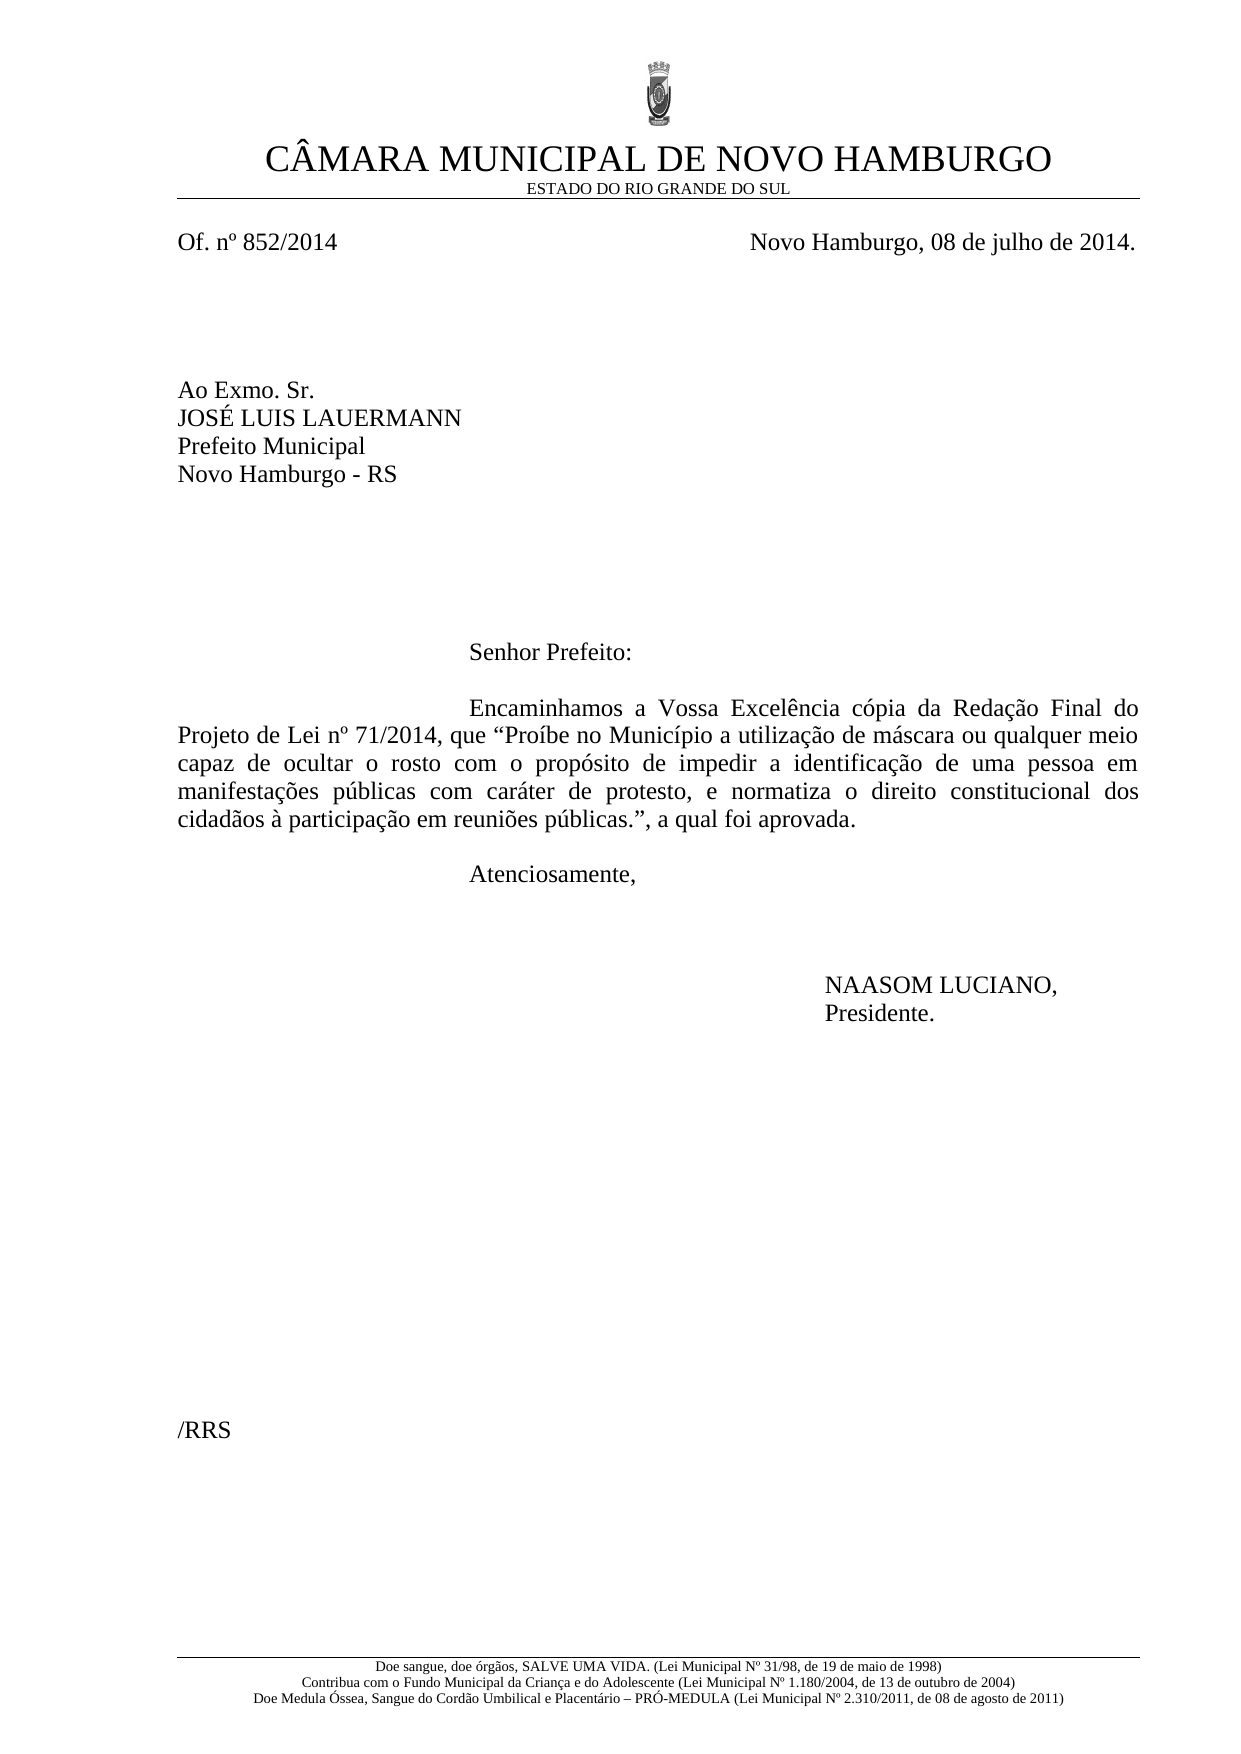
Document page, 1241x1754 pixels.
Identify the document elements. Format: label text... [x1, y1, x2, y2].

text Atenciosamente, [177, 860, 1140, 888]
text Presidente. [824, 999, 1140, 1026]
text Senhor Prefeito: [177, 638, 1140, 666]
text /RRS [177, 1416, 1140, 1444]
text JOSÉ LUIS LAUERMANN [177, 404, 1140, 432]
text Ao Exmo. Sr. [177, 377, 1140, 404]
text Of. nº 852/2014 Novo Hamburgo, 08 de julho de 2014. [177, 228, 1140, 256]
text Encaminhamos a Vossa Excelência cópia da Redação Final do Projeto de Lei nº 71/2014, que “Proíbe no Município a utilização de máscara ou qualquer meio capaz de ocultar o rosto com o propósito de impedir a identificação de uma pessoa em manifestações públicas com caráter de protesto, e normatiza o direito constitucional dos cidadãos à participação em reuniões públicas.”, a qual foi aprovada. [177, 694, 1140, 832]
text NAASOM LUCIANO, [824, 971, 1140, 999]
text Novo Hamburgo - RS [177, 460, 1140, 487]
text Prefeito Municipal [177, 432, 1140, 460]
